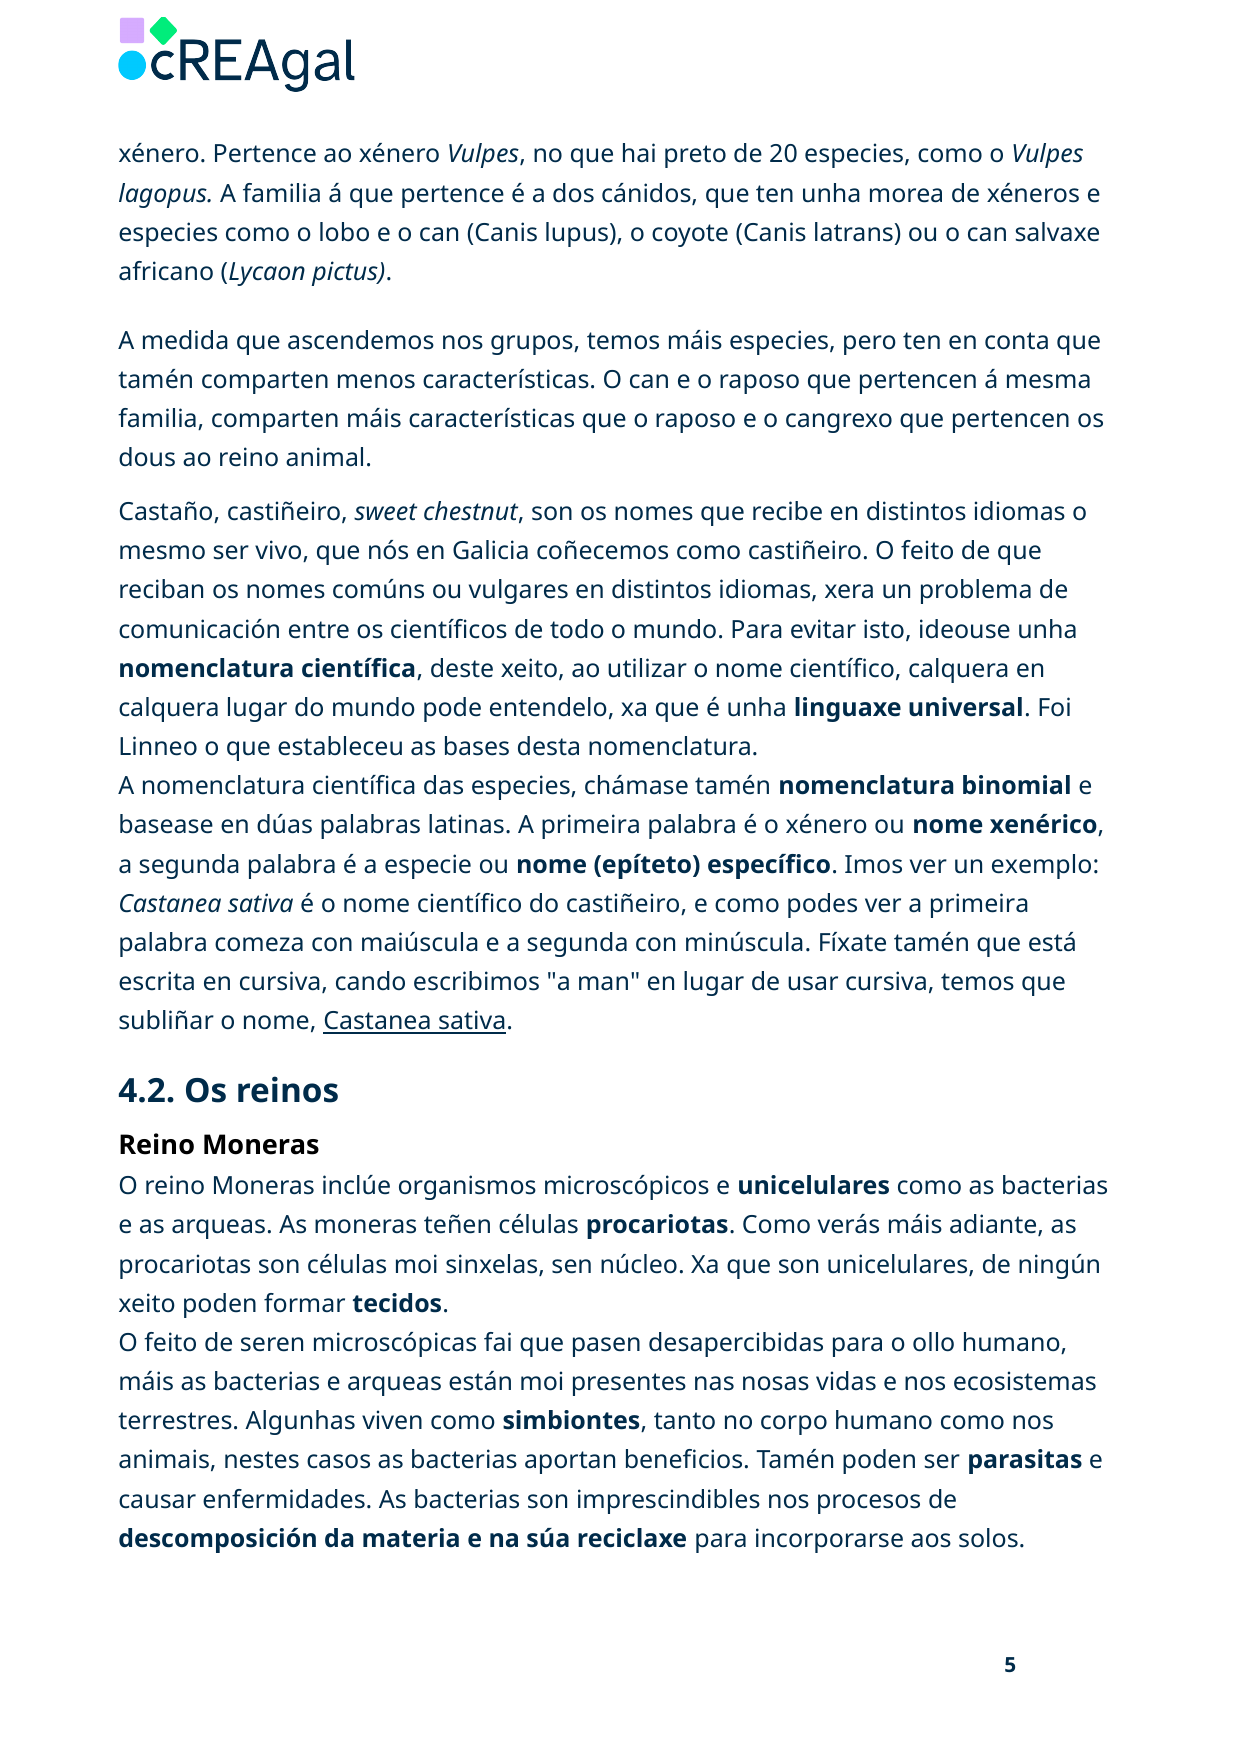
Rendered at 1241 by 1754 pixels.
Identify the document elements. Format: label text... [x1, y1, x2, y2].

text A categoría máis pequena na que está é a de especie, xa que está el solo. Esta categoría non pode ter máis dun elemento. A seguinte categoría na que está é a de xénero. Pertence ao xénero Vulpes, no que hai preto de 20 especies, como o Vulpes lagopus. A familia á que pertence é a dos cánidos, que ten unha morea de xéneros e especies como o lobo e o can (Canis lupus), o coyote (Canis latrans) ou o can salvaxe africano (Lycaon pictus). [118, 136, 1122, 288]
text A medida que ascendemos nos grupos, temos máis especies, pero ten en conta que tamén comparten menos características. O can e o raposo que pertencen á mesma familia, comparten máis características que o raposo e o cangrexo que pertencen os dous ao reino animal. [118, 322, 1122, 474]
text O reino Moneras inclúe organismos microscópicos e unicelulares como as bacterias e as arqueas. As moneras teñen células procariotas. Como verás máis adiante, as procariotas son células moi sinxelas, sen núcleo. Xa que son unicelulares, de ningún xeito poden formar tecidos. [118, 1168, 1122, 1319]
subtitle Reino Moneras [118, 1126, 1122, 1162]
text A nomenclatura científica das especies, chámase tamén nomenclatura binomial e basease en dúas palabras latinas. A primeira palabra é o xénero ou nome xenérico, a segunda palabra é a especie ou nome (epíteto) específico. Imos ver un exemplo: [118, 768, 1122, 880]
subtitle 4.2. Os reinos [118, 1067, 1122, 1112]
text Castaño, castiñeiro, sweet chestnut, son os nomes que recibe en distintos idiomas o mesmo ser vivo, que nós en Galicia coñecemos como castiñeiro. O feito de que reciban os nomes comúns ou vulgares en distintos idiomas, xera un problema de comunicación entre os científicos de todo o mundo. Para evitar isto, ideouse unha nomenclatura científica, deste xeito, ao utilizar o nome científico, calquera en calquera lugar do mundo pode entendelo, xa que é unha linguaxe universal. Foi Linneo o que estableceu as bases desta nomenclatura. [118, 494, 1122, 763]
text O feito de seren microscópicas fai que pasen desapercibidas para o ollo humano, máis as bacterias e arqueas están moi presentes nas nosas vidas e nos ecosistemas terrestres. Algunhas viven como simbiontes, tanto no corpo humano como nos animais, nestes casos as bacterias aportan beneficios. Tamén poden ser parasitas e causar enfermidades. As bacterias son imprescindibles nos procesos de descomposición da materia e na súa reciclaxe para incorporarse aos solos. [118, 1324, 1122, 1554]
text Castanea sativa é o nome científico do castiñeiro, e como podes ver a primeira palabra comeza con maiúscula e a segunda con minúscula. Fíxate tamén que está escrita en cursiva, cando escribimos "a man" en lugar de usar cursiva, temos que subliñar o nome, Castanea sativa. [118, 885, 1122, 1037]
